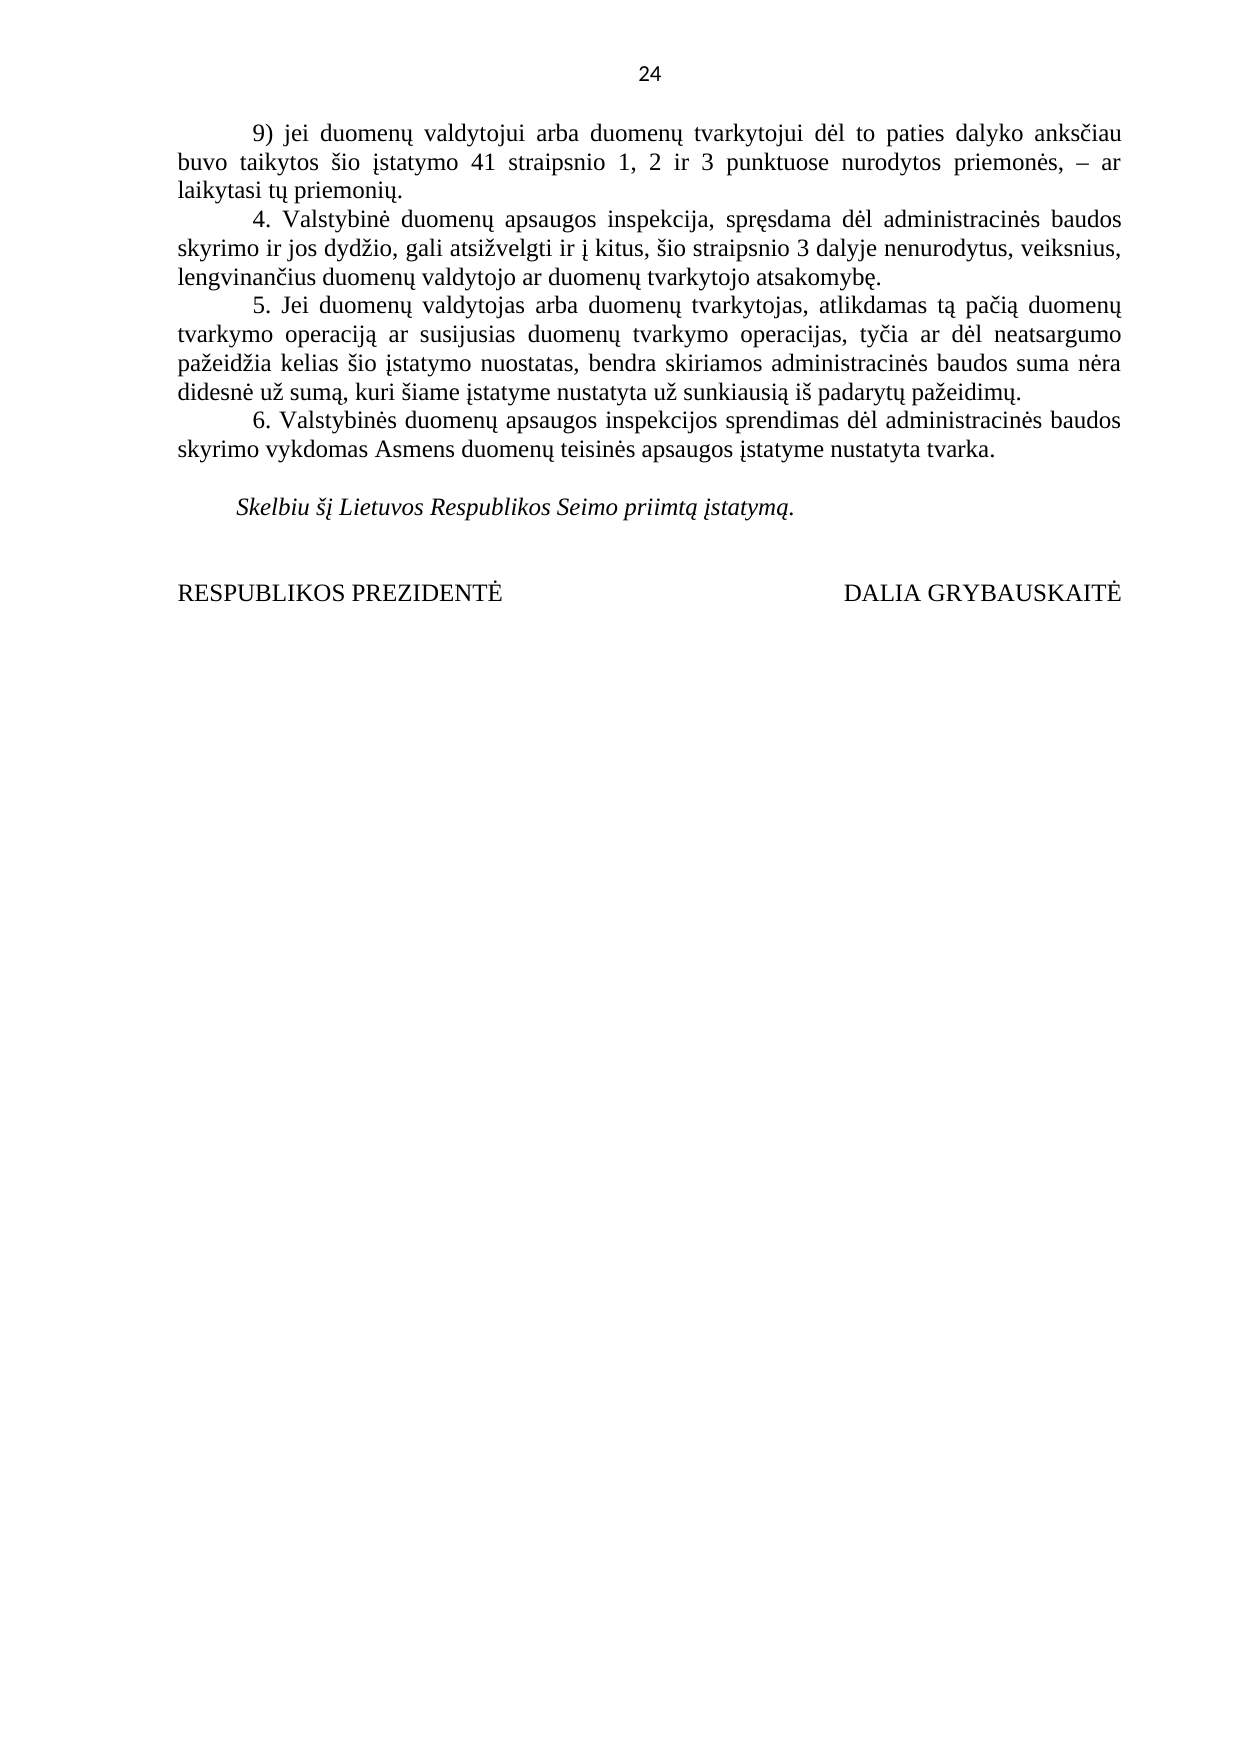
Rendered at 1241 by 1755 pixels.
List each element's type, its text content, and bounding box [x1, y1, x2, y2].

text 9) jei duomenų valdytojui arba duomenų tvarkytojui dėl to paties dalyko anksčiau buvo taikytos šio įstatymo 41 straipsnio 1, 2 ir 3 punktuose nurodytos priemonės, – ar laikytasi tų priemonių. [177, 118, 1122, 204]
text RESPUBLIKOS PREZIDENTĖ DALIA GRYBAUSKAITĖ [177, 578, 1122, 607]
text 6. Valstybinės duomenų apsaugos inspekcijos sprendimas dėl administracinės baudos skyrimo vykdomas Asmens duomenų teisinės apsaugos įstatyme nustatyta tvarka. [177, 406, 1122, 463]
text 4. Valstybinė duomenų apsaugos inspekcija, spręsdama dėl administracinės baudos skyrimo ir jos dydžio, gali atsižvelgti ir į kitus, šio straipsnio 3 dalyje nenurodytus, veiksnius, lengvinančius duomenų valdytojo ar duomenų tvarkytojo atsakomybę. [177, 204, 1122, 291]
text Skelbiu šį Lietuvos Respublikos Seimo priimtą įstatymą. [177, 492, 1122, 521]
text 5. Jei duomenų valdytojas arba duomenų tvarkytojas, atlikdamas tą pačią duomenų tvarkymo operaciją ar susijusias duomenų tvarkymo operacijas, tyčia ar dėl neatsargumo pažeidžia kelias šio įstatymo nuostatas, bendra skiriamos administracinės baudos suma nėra didesnė už sumą, kuri šiame įstatyme nustatyta už sunkiausią iš padarytų pažeidimų. [177, 291, 1122, 406]
